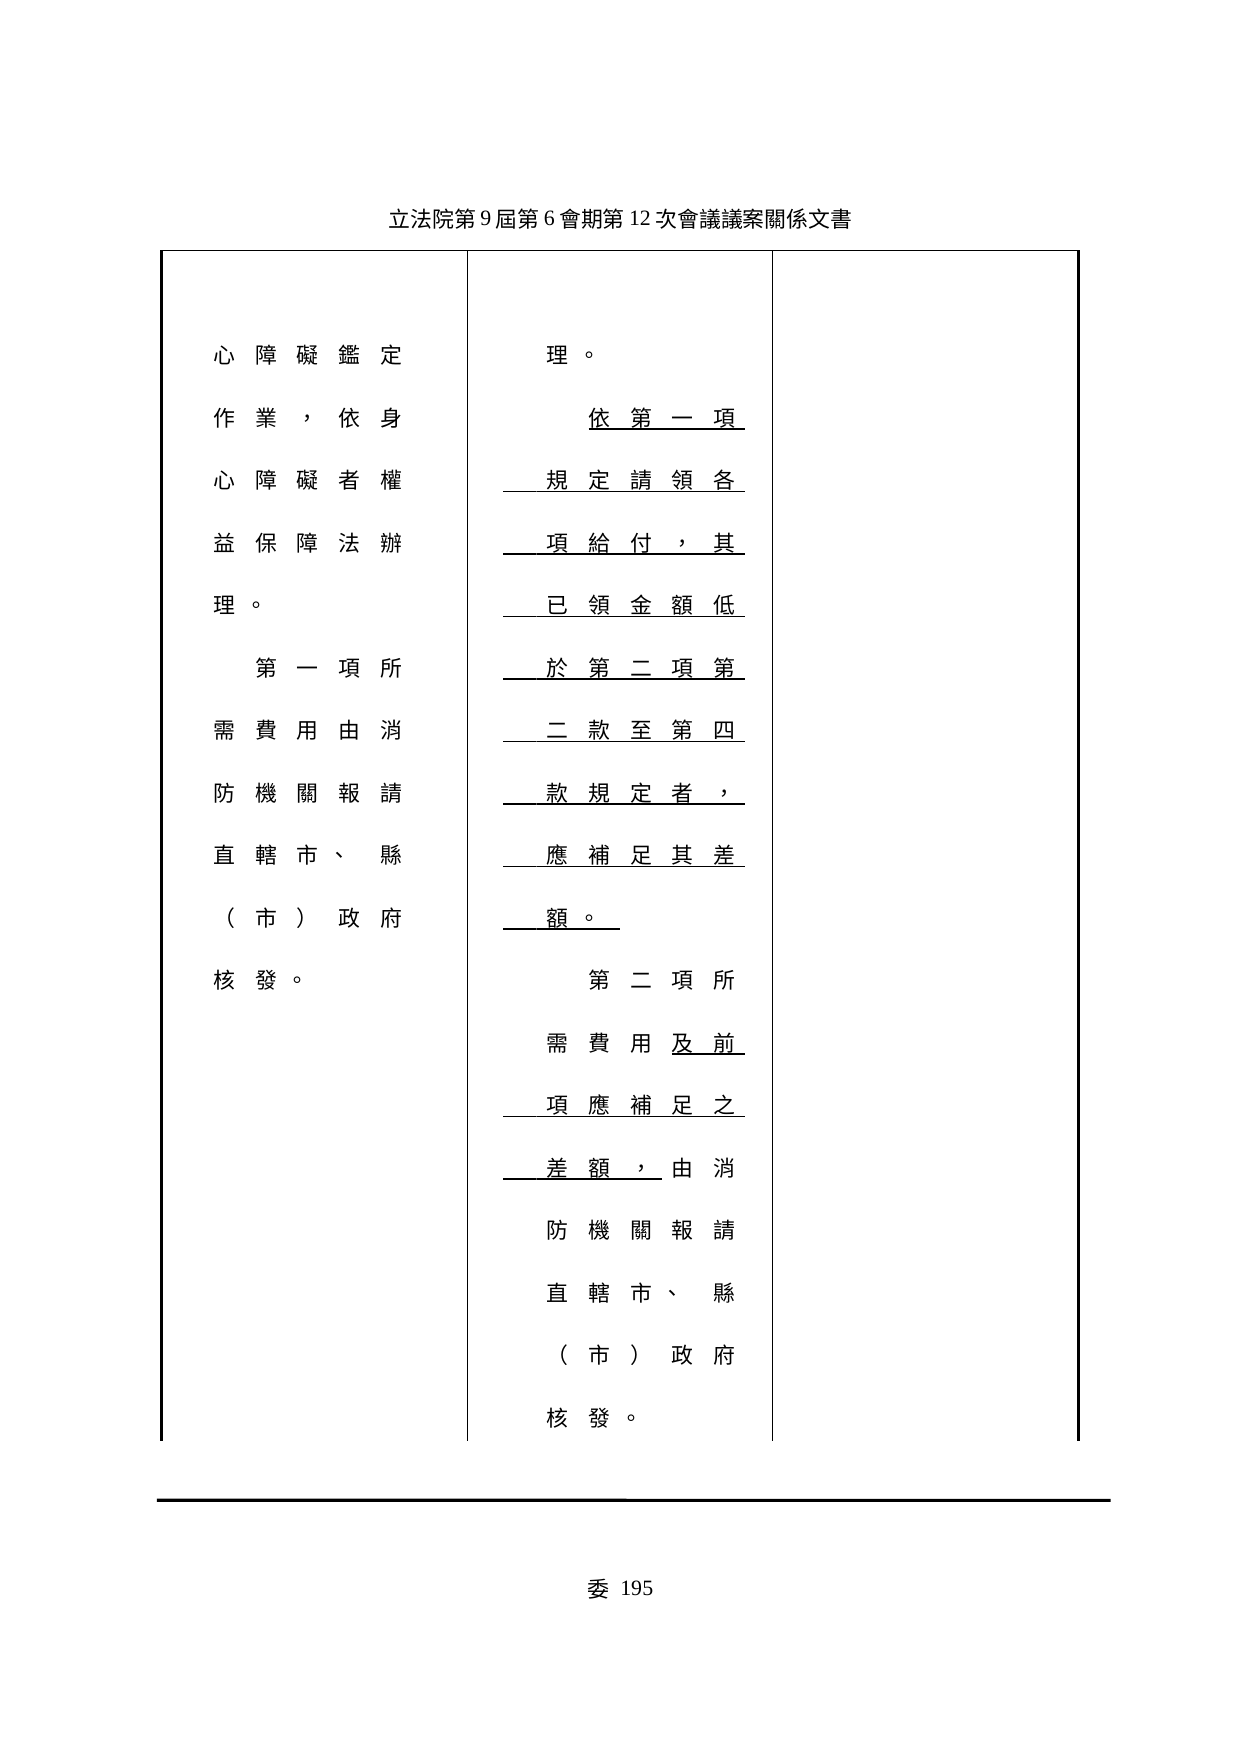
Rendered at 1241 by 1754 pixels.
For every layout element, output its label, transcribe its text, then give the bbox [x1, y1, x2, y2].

table_cell [773, 251, 1077, 1441]
table_cell 心障礙鑑定作業，依身心障礙者權益保障法辦理。 第一項所需費用由消防機關報請直轄市、縣（市）政府核發。 [163, 251, 467, 1441]
table_cell 理。 依第一項規定請領各項給付，其已領金額低於第二項第二款至第四款規定者，應補足其差額。 第二項所需費用及前項應補足之差額，由消防機關報請直轄市、縣（市）政府核發。 [468, 251, 772, 1441]
